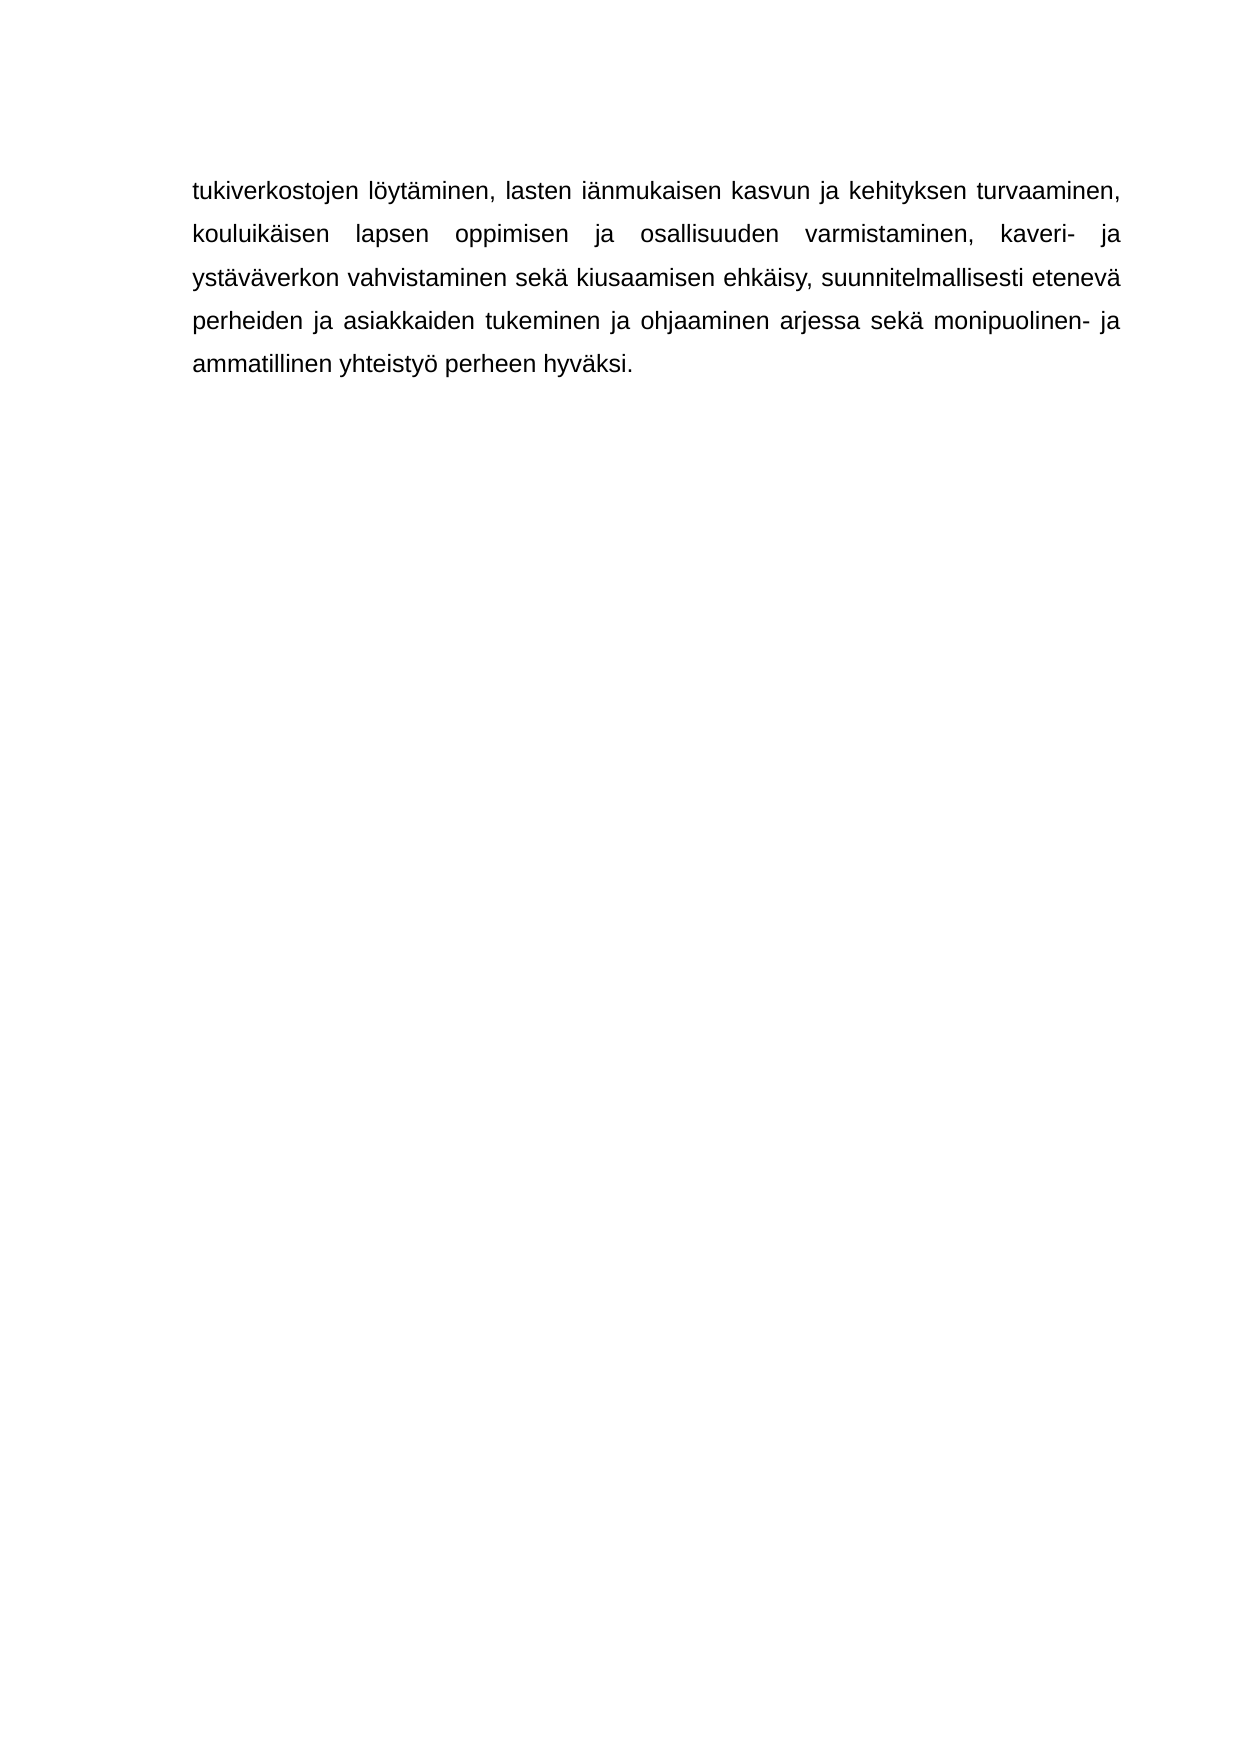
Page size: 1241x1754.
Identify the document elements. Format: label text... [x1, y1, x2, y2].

text tukiverkostojen löytäminen, lasten iänmukaisen kasvun ja kehityksen turvaaminen, kouluikäisen lapsen oppimisen ja osallisuuden varmistaminen, kaveri- ja ystäväverkon vahvistaminen sekä kiusaamisen ehkäisy, suunnitelmallisesti etenevä perheiden ja asiakkaiden tukeminen ja ohjaaminen arjessa sekä monipuolinen- ja ammatillinen yhteistyö perheen hyväksi. [192, 176, 1122, 378]
